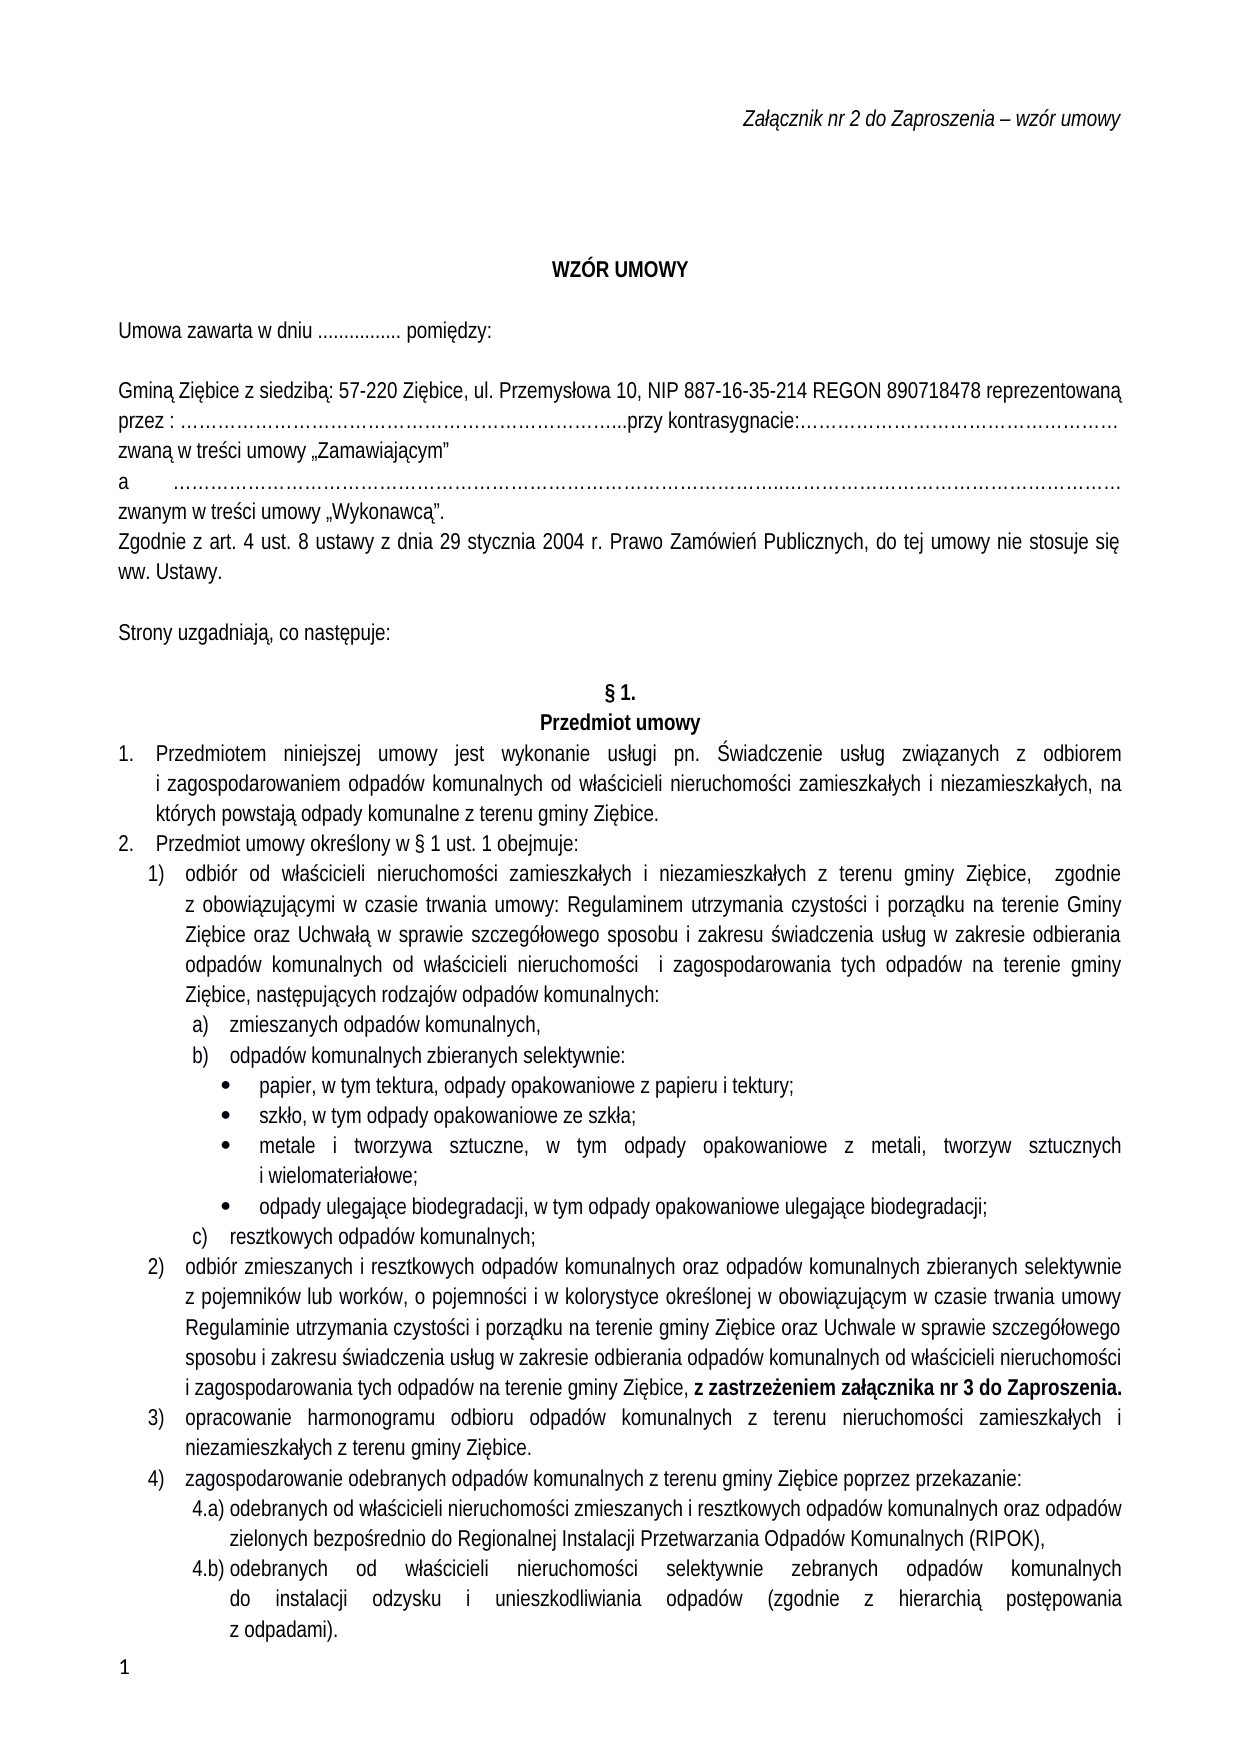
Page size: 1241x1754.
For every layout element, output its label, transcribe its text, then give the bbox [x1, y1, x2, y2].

text WZÓR UMOWY [118, 256, 1122, 283]
text Załącznik nr 2 do Zaproszenia – wzór umowy [118, 105, 1122, 132]
list odbiór zmieszanych i resztkowych odpadów komunalnych oraz odpadów komunalnych zbieranych selektywnie z pojemników lub worków, o pojemności i w kolorystyce określonej w obowiązującym w czasie trwania umowy Regulaminie utrzymania czystości i porządku na terenie gminy Ziębice oraz Uchwale w sprawie szczegółowego sposobu i zakresu świadczenia usług w zakresie odbierania odpadów komunalnych od właścicieli nieruchomości i zagospodarowania tych odpadów na terenie gminy Ziębice, z zastrzeżeniem załącznika nr 3 do Zaproszenia. [148, 1253, 1122, 1400]
list odebranych od właścicieli nieruchomości selektywnie zebranych odpadów komunalnych do instalacji odzysku i unieszkodliwiania odpadów (zgodnie z hierarchią postępowania z odpadami). [192, 1555, 1122, 1642]
list zmieszanych odpadów komunalnych, [192, 1011, 1122, 1038]
list papier, w tym tektura, odpady opakowaniowe z papieru i tektury; [222, 1072, 1122, 1098]
list Przedmiot umowy określony w § 1 ust. 1 obejmuje: [118, 830, 1122, 857]
list odbiór od właścicieli nieruchomości zamieszkałych i niezamieszkałych z terenu gminy Ziębice, zgodnie z obowiązującymi w czasie trwania umowy: Regulaminem utrzymania czystości i porządku na terenie Gminy Ziębice oraz Uchwałą w sprawie szczegółowego sposobu i zakresu świadczenia usług w zakresie odbierania odpadów komunalnych od właścicieli nieruchomości i zagospodarowania tych odpadów na terenie gminy Ziębice, następujących rodzajów odpadów komunalnych: [148, 860, 1122, 1008]
list odpady ulegające biodegradacji, w tym odpady opakowaniowe ulegające biodegradacji; [222, 1193, 1122, 1219]
list szkło, w tym odpady opakowaniowe ze szkła; [222, 1102, 1122, 1128]
text § 1. [118, 679, 1122, 706]
list zagospodarowanie odebranych odpadów komunalnych z terenu gminy Ziębice poprzez przekazanie: [148, 1464, 1122, 1491]
list opracowanie harmonogramu odbioru odpadów komunalnych z terenu nieruchomości zamieszkałych i niezamieszkałych z terenu gminy Ziębice. [148, 1404, 1122, 1461]
text zwaną w treści umowy „Zamawiającym” [118, 437, 1122, 464]
text Strony uzgadniają, co następuje: [118, 619, 1122, 645]
text Gminą Ziębice z siedzibą: 57-220 Ziębice, ul. Przemysłowa 10, NIP 887-16-35-214 REGON 890718478 reprezentowaną przez : ……………………………………………………………...przy kontrasygnacie:…………………………………………… [118, 377, 1122, 434]
list odpadów komunalnych zbieranych selektywnie: [192, 1042, 1122, 1068]
text a ……………………………………………………………………………………..……………………………………………… zwanym w treści umowy „Wykonawcą”. [118, 468, 1122, 524]
list resztkowych odpadów komunalnych; [192, 1223, 1122, 1249]
list odebranych od właścicieli nieruchomości zmieszanych i resztkowych odpadów komunalnych oraz odpadów zielonych bezpośrednio do Regionalnej Instalacji Przetwarzania Odpadów Komunalnych (RIPOK), [192, 1495, 1122, 1551]
text Zgodnie z art. 4 ust. 8 ustawy z dnia 29 stycznia 2004 r. Prawo Zamówień Publicznych, do tej umowy nie stosuje się ww. Ustawy. [118, 528, 1122, 585]
list metale i tworzywa sztuczne, w tym odpady opakowaniowe z metali, tworzyw sztucznych i wielomateriałowe; [222, 1132, 1122, 1189]
text Umowa zawarta w dniu ................ pomiędzy: [118, 317, 1122, 343]
list Przedmiotem niniejszej umowy jest wykonanie usługi pn. Świadczenie usług związanych z odbiorem i zagospodarowaniem odpadów komunalnych od właścicieli nieruchomości zamieszkałych i niezamieszkałych, na których powstają odpady komunalne z terenu gminy Ziębice. [118, 739, 1122, 826]
text Przedmiot umowy [118, 709, 1122, 736]
